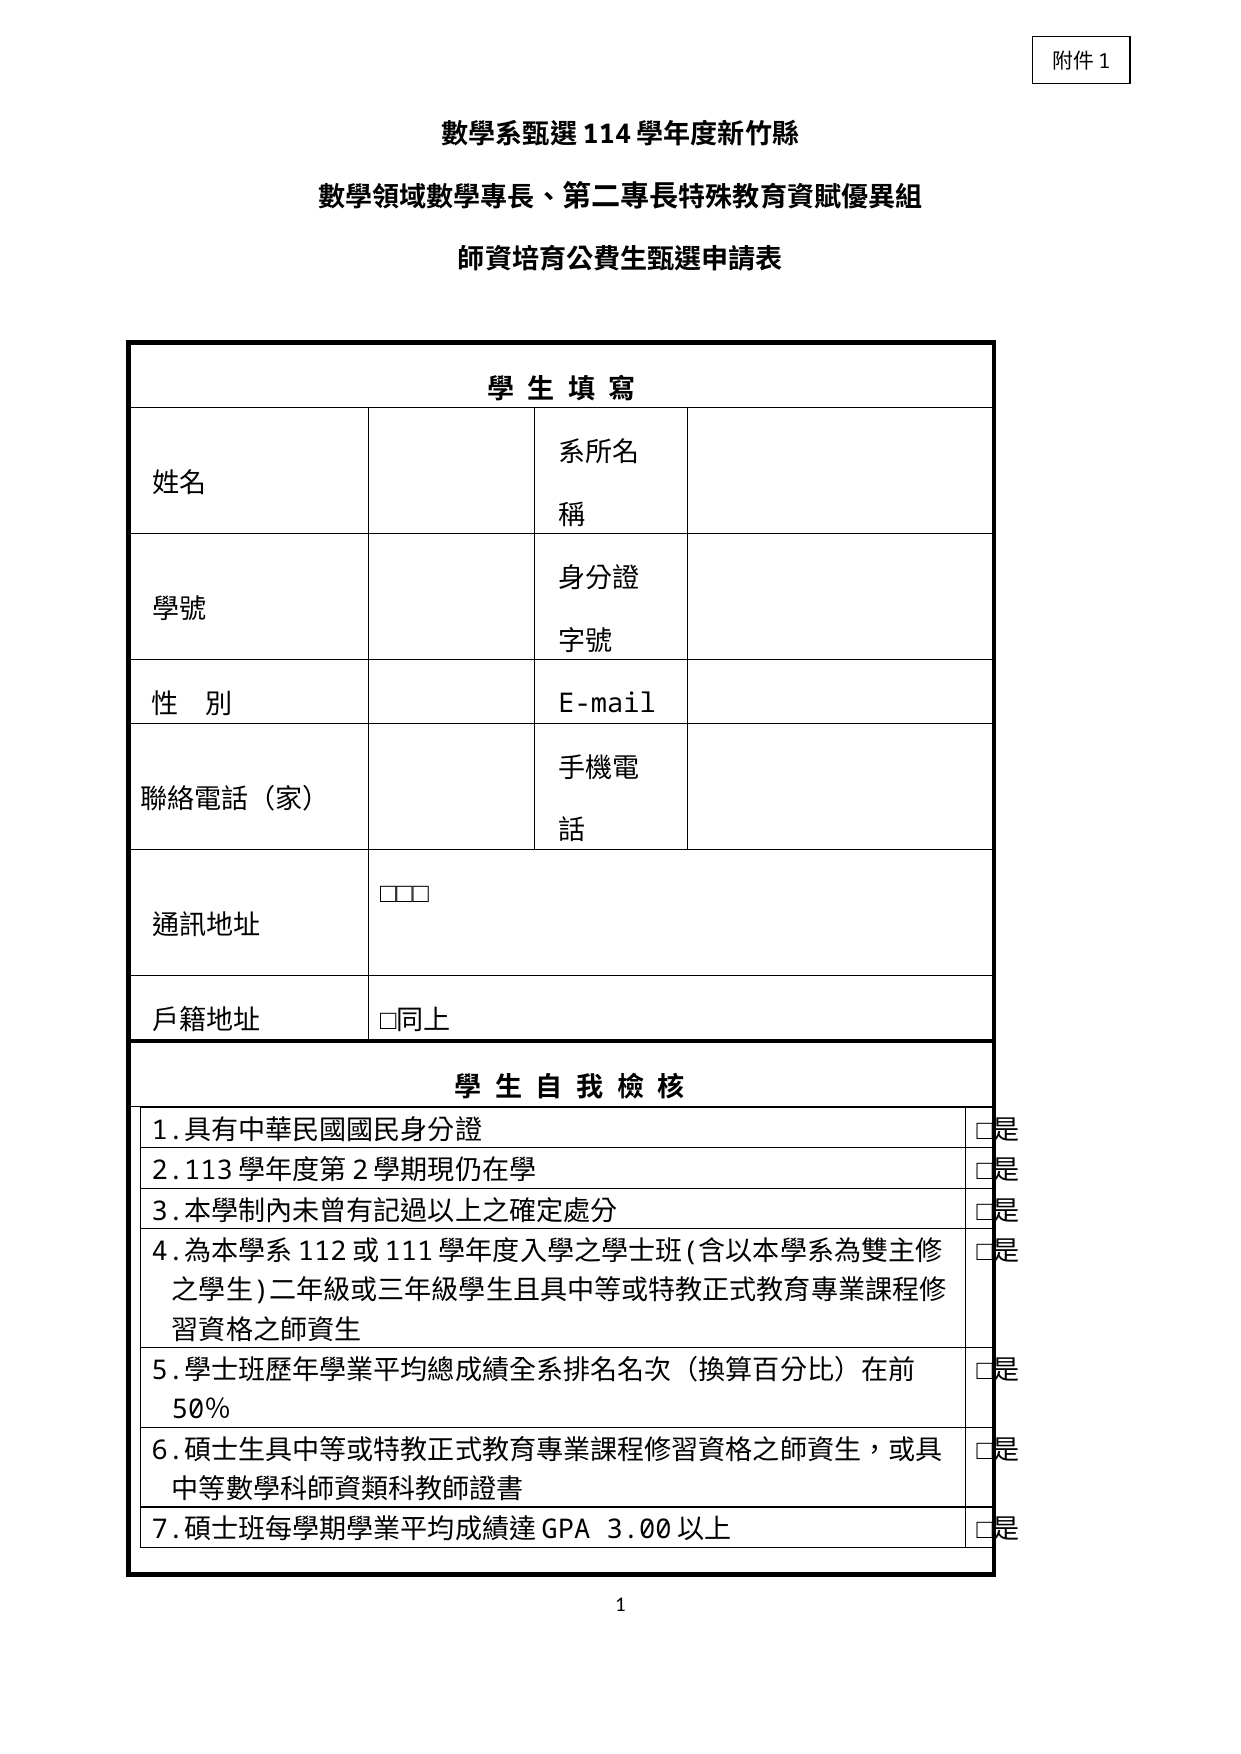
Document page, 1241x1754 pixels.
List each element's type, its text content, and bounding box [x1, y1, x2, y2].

table_cell E-mail [535, 660, 687, 723]
table_cell 學 生 自 我 檢 核 [131, 1043, 992, 1106]
table_cell □是 [977, 1205, 991, 1219]
table_header 1.具有中華民國國民身分證 [141, 1108, 965, 1147]
table_cell [369, 408, 534, 533]
table_cell □是 [966, 1229, 992, 1347]
table_cell [688, 408, 992, 533]
table_cell [369, 534, 534, 659]
table_cell 戶籍地址 [131, 976, 368, 1038]
table_cell □是 [977, 1364, 991, 1378]
table_cell 姓名 [131, 408, 368, 533]
text 師資培育公費生甄選申請表 [187, 215, 1053, 277]
table_header □是 [977, 1124, 991, 1138]
table_cell □是 [966, 1428, 992, 1506]
table_cell [688, 660, 992, 723]
table_cell [688, 724, 992, 849]
table_cell 通訊地址 [131, 850, 368, 975]
table_cell [369, 660, 534, 723]
table_cell □是 [966, 1508, 992, 1547]
table_cell 性 別 [131, 660, 368, 723]
table_cell 學號 [131, 534, 368, 659]
table_cell 2.113學年度第2學期現仍在學 [141, 1148, 965, 1187]
table_cell 4.為本學系112或111學年度入學之學士班(含以本學系為雙主修之學生)二年級或三年級學生且具中等或特教正式教育專業課程修習資格之師資生 [141, 1229, 965, 1347]
text 數學領域數學專長、第二專長特殊教育資賦優異組 [187, 152, 1053, 215]
table_cell 身分證字號 [535, 534, 687, 659]
table_cell □□□ [369, 850, 992, 975]
table_header □是 [966, 1108, 992, 1147]
text [1033, 37, 1129, 83]
text 數學系甄選114學年度新竹縣 [187, 90, 1053, 152]
table_cell □是 [977, 1164, 991, 1178]
table_header 學 生 填 寫 [131, 345, 992, 407]
table_cell 3.本學制內未曾有記過以上之確定處分 [141, 1189, 965, 1228]
table_cell 系所名稱 [535, 408, 687, 533]
table_cell □同上 [369, 976, 992, 1038]
text 附件1 [1048, 44, 1114, 75]
table_cell 7.碩士班每學期學業平均成績達GPA 3.00以上 [141, 1508, 965, 1547]
table_cell □是 [977, 1444, 991, 1458]
table_cell □是 [966, 1148, 992, 1187]
table_cell 5.學士班歷年學業平均總成績全系排名名次（換算百分比）在前50％ [141, 1348, 965, 1427]
table_cell [131, 1107, 992, 1572]
table_cell [688, 534, 992, 659]
table_cell 6.碩士生具中等或特教正式教育專業課程修習資格之師資生，或具中等數學科師資類科教師證書 [141, 1428, 965, 1506]
table_cell □是 [977, 1245, 991, 1259]
table_cell 聯絡電話（家） [131, 724, 368, 849]
table_cell 手機電話 [535, 724, 687, 849]
table_cell □是 [966, 1189, 992, 1228]
table_cell □是 [977, 1523, 991, 1537]
table_cell □是 [966, 1348, 992, 1427]
table_cell [369, 724, 534, 849]
